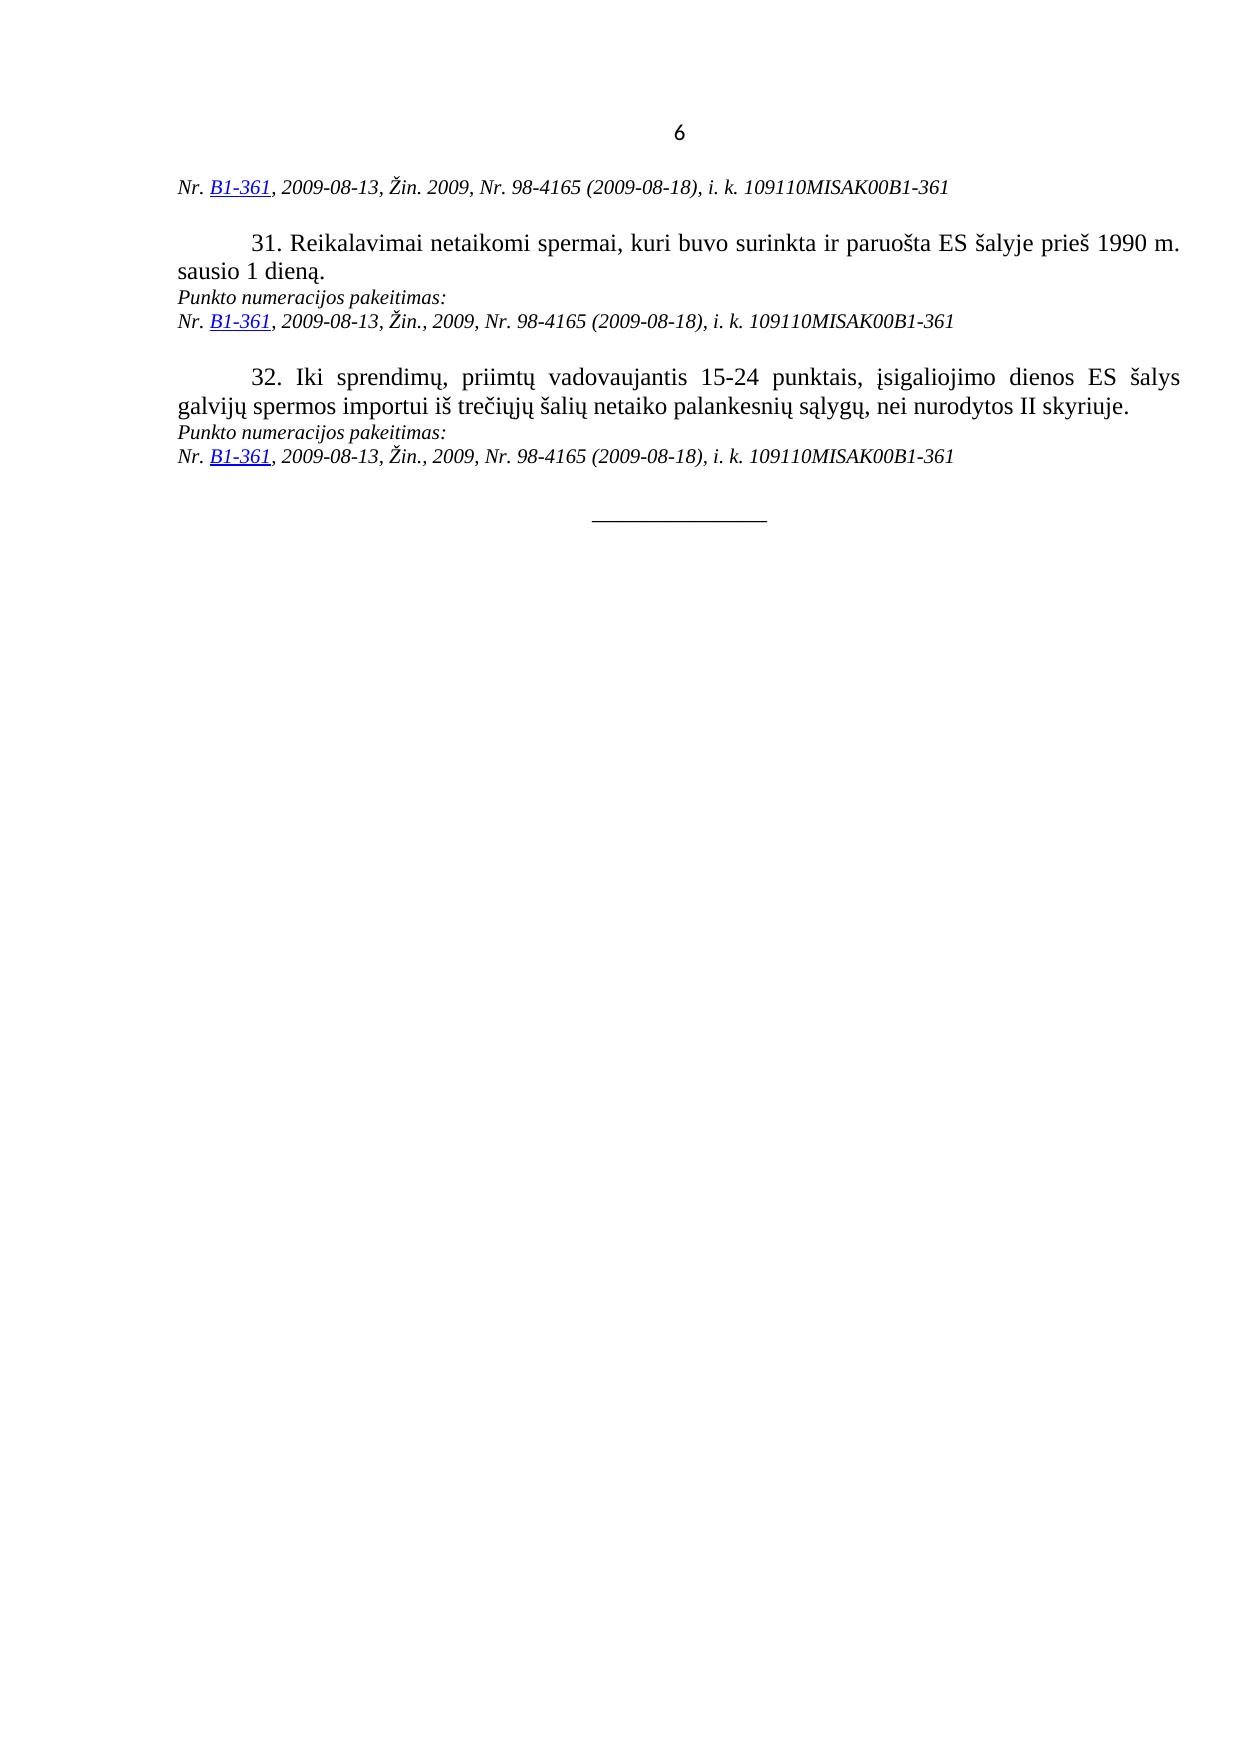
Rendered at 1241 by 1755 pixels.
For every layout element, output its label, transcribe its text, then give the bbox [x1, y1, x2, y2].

text Nr. B1-361, 2009-08-13, Žin., 2009, Nr. 98-4165 (2009-08-18), i. k. 109110MISAK00B1-361 [177, 309, 1181, 333]
text 31. Reikalavimai netaikomi spermai, kuri buvo surinkta ir paruošta ES šalyje prieš 1990 m. sausio 1 dieną. [177, 228, 1181, 285]
text Punkto numeracijos pakeitimas: [177, 285, 1181, 309]
text Nr. B1-361, 2009-08-13, Žin., 2009, Nr. 98-4165 (2009-08-18), i. k. 109110MISAK00B1-361 [177, 444, 1181, 468]
text Punkto numeracijos pakeitimas: [177, 419, 1181, 444]
text Nr. B1-361, 2009-08-13, Žin. 2009, Nr. 98-4165 (2009-08-18), i. k. 109110MISAK00B1-361 [177, 175, 1181, 199]
text 32. Iki sprendimų, priimtų vadovaujantis 15-24 punktais, įsigaliojimo dienos ES šalys galvijų spermos importui iš trečiųjų šalių netaiko palankesnių sąlygų, nei nurodytos II skyriuje. [177, 362, 1181, 419]
text ______________ [177, 496, 1181, 525]
